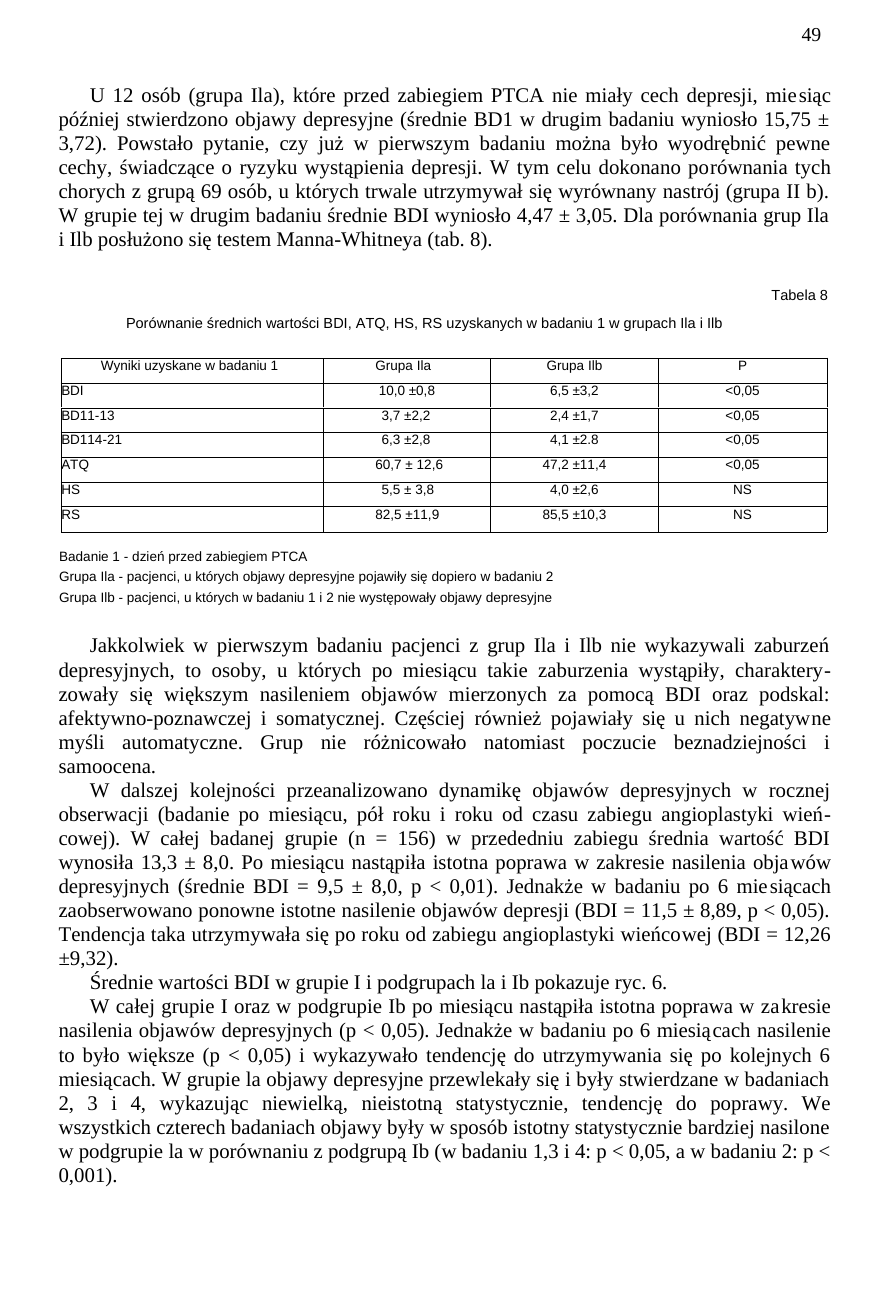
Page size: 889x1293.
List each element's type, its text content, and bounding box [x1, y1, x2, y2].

table_cell BDI [62, 384, 323, 407]
table_cell 5,5 ± 3,8 [324, 483, 490, 506]
text W całej grupie I oraz w podgrupie Ib po miesiącu nastąpiła istotna poprawa w za­kresie nasilenia objawów depresyjnych (p < 0,05). Jednakże w badaniu po 6 miesią­cach nasilenie to było większe (p < 0,05) i wykazywało tendencję do utrzymywania się po kolejnych 6 miesiącach. W grupie la objawy depresyjne przewlekały się i były stwierdzane w badaniach 2, 3 i 4, wykazując niewielką, nieistotną statystycznie, ten­dencję do poprawy. We wszystkich czterech badaniach objawy były w sposób istotny statystycznie bardziej nasilone w podgrupie la w porównaniu z podgrupą Ib (w badaniu 1,3 i 4: p < 0,05, a w badaniu 2: p < 0,001). [58, 994, 831, 1187]
text Jakkolwiek w pierwszym badaniu pacjenci z grup Ila i Ilb nie wykazywali zaburzeń depresyjnych, to osoby, u których po miesiącu takie zaburzenia wystąpiły, charaktery­zowały się większym nasileniem objawów mierzonych za pomocą BDI oraz podskal: afektywno-poznawczej i somatycznej. Częściej również pojawiały się u nich negatyw­ne myśli automatyczne. Grup nie różnicowało natomiast poczucie beznadziejności i samoocena. [58, 633, 831, 778]
table_cell 6,5 ±3,2 [491, 384, 658, 407]
table_cell NS [659, 483, 827, 506]
table_header Wyniki uzyskane w badaniu 1 [62, 359, 323, 383]
table_cell ATQ [62, 458, 323, 482]
table_cell 4,1 ±2.8 [491, 433, 658, 457]
table_cell <0,05 [659, 384, 827, 407]
text W dalszej kolejności przeanalizowano dynamikę objawów depresyjnych w rocznej obserwacji (badanie po miesiącu, pół roku i roku od czasu zabiegu angioplastyki wień­cowej). W całej badanej grupie (n = 156) w przededniu zabiegu średnia wartość BDI wynosiła 13,3 ± 8,0. Po miesiącu nastąpiła istotna poprawa w zakresie nasilenia obja­wów depresyjnych (średnie BDI = 9,5 ± 8,0, p < 0,01). Jednakże w badaniu po 6 mie­siącach zaobserwowano ponowne istotne nasilenie objawów depresji (BDI = 11,5 ± 8,89, p < 0,05). Tendencja taka utrzymywała się po roku od zabiegu angioplastyki wieńco­wej (BDI = 12,26 ±9,32). [58, 778, 831, 970]
table_cell 82,5 ±11,9 [324, 507, 490, 532]
text 49 [801, 23, 828, 46]
table_cell 47,2 ±11,4 [491, 458, 658, 482]
text Porównanie średnich wartości BDI, ATQ, HS, RS uzyskanych w badaniu 1 w grupach Ila i Ilb [126, 314, 828, 331]
text Średnie wartości BDI w grupie I i podgrupach la i Ib pokazuje ryc. 6. [58, 970, 831, 994]
text Badanie 1 - dzień przed zabiegiem PTCA [59, 548, 565, 564]
table_cell 3,7 ±2,2 [324, 409, 490, 432]
text U 12 osób (grupa Ila), które przed zabiegiem PTCA nie miały cech depresji, mie­siąc później stwierdzono objawy depresyjne (średnie BD1 w drugim badaniu wyniosło 15,75 ± 3,72). Powstało pytanie, czy już w pierwszym badaniu można było wyodrębnić pewne cechy, świadczące o ryzyku wystąpienia depresji. W tym celu dokonano po­równania tych chorych z grupą 69 osób, u których trwale utrzymywał się wyrównany nastrój (grupa II b). W grupie tej w drugim badaniu średnie BDI wyniosło 4,47 ± 3,05. Dla porównania grup Ila i Ilb posłużono się testem Manna-Whitneya (tab. 8). [58, 83, 831, 251]
table_cell <0,05 [659, 458, 827, 482]
text Grupa Ila - pacjenci, u których objawy depresyjne pojawiły się dopiero w badaniu 2 Grupa Ilb - pacjenci, u których w badaniu 1 i 2 nie występowały objawy depresyjne [59, 569, 565, 605]
table_cell 6,3 ±2,8 [324, 433, 490, 457]
text Tabela 8 [126, 287, 828, 304]
table_cell BD11-13 [62, 409, 323, 432]
table_cell 10,0 ±0,8 [324, 384, 490, 407]
table_cell 85,5 ±10,3 [491, 507, 658, 532]
table_header Grupa Ilb [491, 359, 658, 383]
table_cell BD114-21 [62, 433, 323, 457]
table_cell <0,05 [659, 409, 827, 432]
table_cell 4,0 ±2,6 [491, 483, 658, 506]
table_cell 2,4 ±1,7 [491, 409, 658, 432]
table_header P [659, 359, 827, 383]
table_cell <0,05 [659, 433, 827, 457]
table_cell NS [659, 507, 827, 532]
table_cell RS [62, 507, 323, 532]
table_cell HS [62, 483, 323, 506]
table_cell 60,7 ± 12,6 [324, 458, 490, 482]
table_header Grupa Ila [324, 359, 490, 383]
